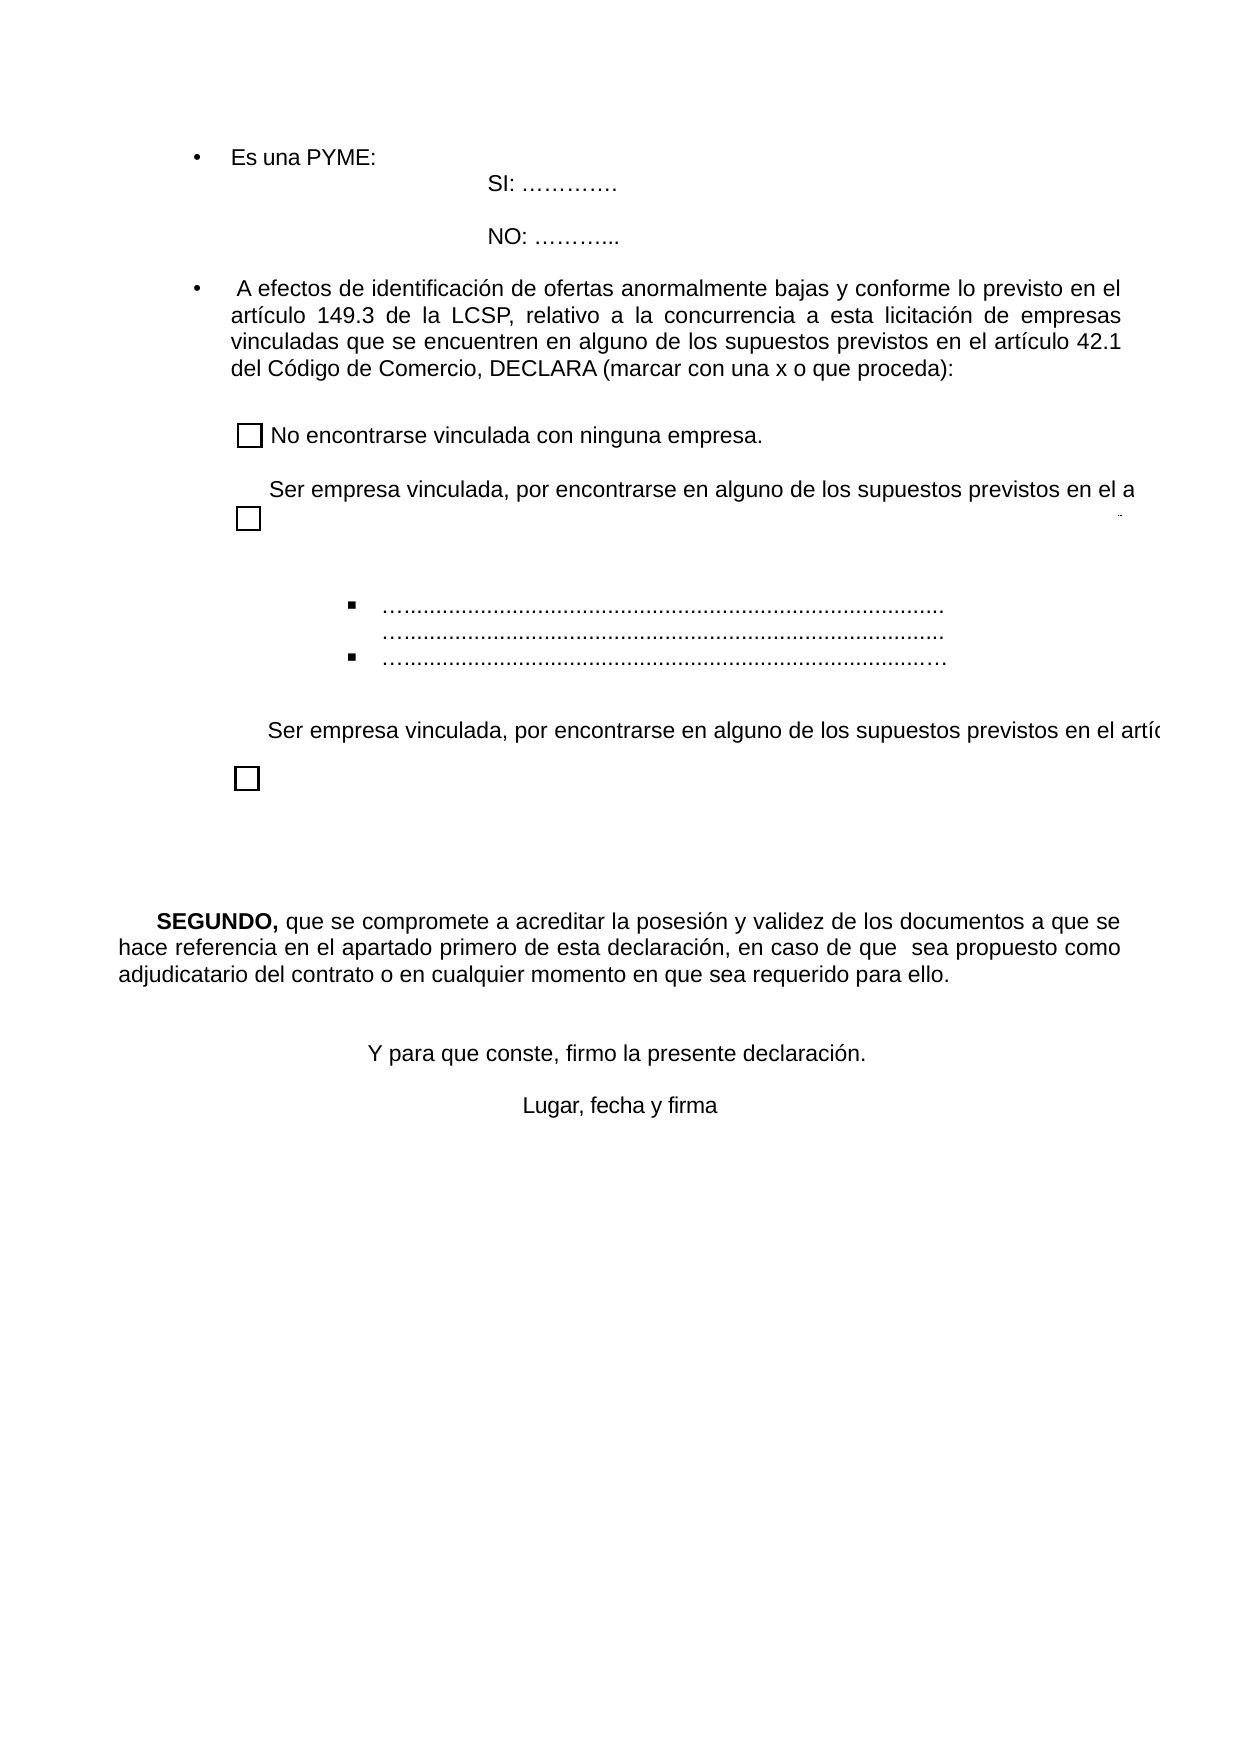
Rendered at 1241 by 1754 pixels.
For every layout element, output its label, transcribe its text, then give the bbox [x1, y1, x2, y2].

text SEGUNDO, que se compromete a acreditar la posesión y validez de los documentos a que se hace referencia en el apartado primero de esta declaración, en caso de que sea propuesto como adjudicatario del contrato o en cualquier momento en que sea requerido para ello. [118, 908, 1122, 987]
list Es una PYME: [193, 144, 1122, 170]
list A efectos de identificación de ofertas anormalmente bajas y conforme lo previsto en el artículo 149.3 de la LCSP, relativo a la concurrencia a esta licitación de empresas vinculadas que se encuentren en alguno de los supuestos previstos en el artículo 42.1 del Código de Comercio, DECLARA (marcar con una x o que proceda): [193, 275, 1122, 381]
list ….....................................................................................…..................................................................................... [343, 592, 1122, 644]
list …..................................................................................… [343, 644, 1122, 671]
list Y para que conste, firmo la presente declaración. [118, 1040, 1122, 1066]
list SI: …………. [156, 170, 1122, 196]
list Lugar, fecha y firma [118, 1092, 1122, 1119]
list NO: ………... [193, 223, 1122, 249]
